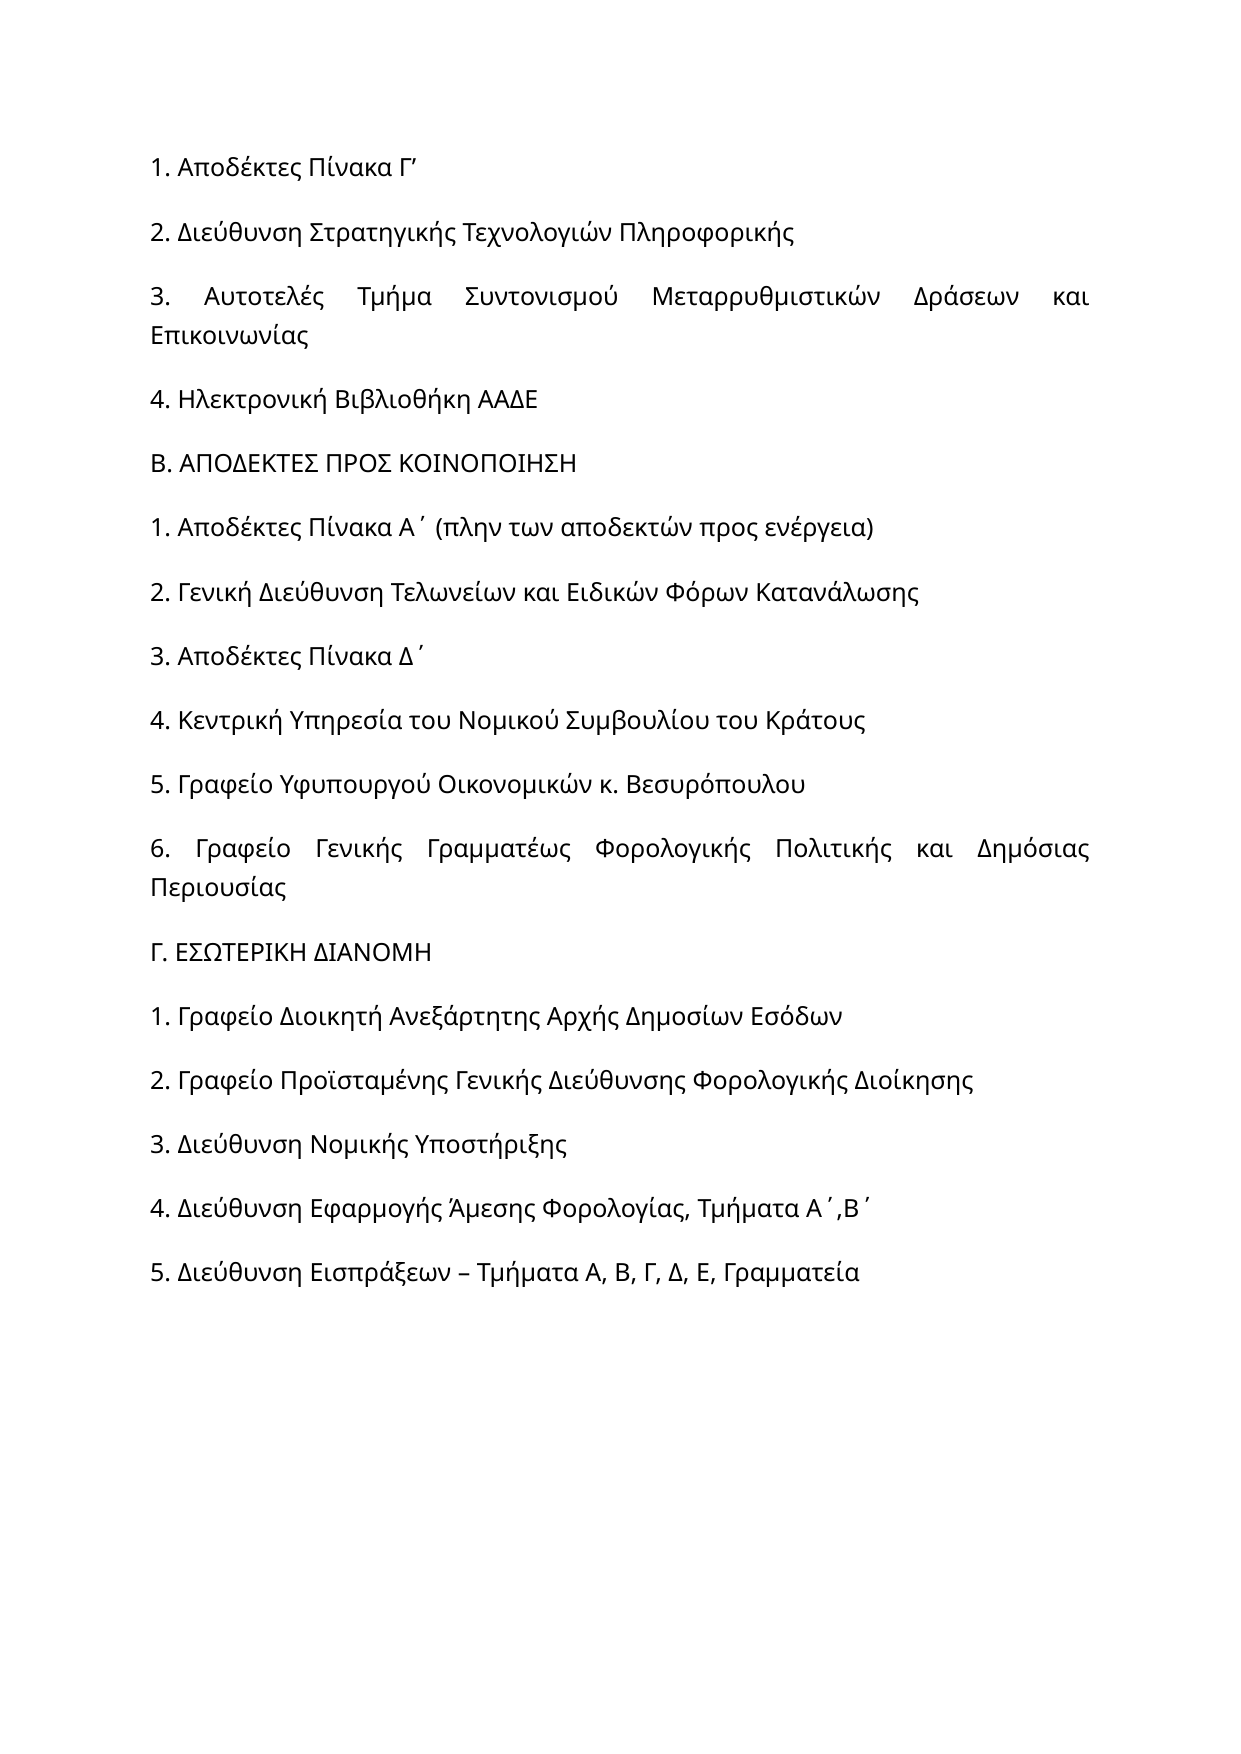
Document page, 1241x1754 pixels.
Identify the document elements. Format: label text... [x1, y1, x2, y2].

text 2. Γενική Διεύθυνση Τελωνείων και Ειδικών Φόρων Κατανάλωσης [150, 574, 1090, 608]
text 4. Κεντρική Υπηρεσία του Νομικού Συμβουλίου του Κράτους [150, 702, 1090, 737]
text Γ. ΕΣΩΤΕΡΙΚΗ ΔΙΑΝΟΜΗ [150, 934, 1090, 968]
text 4. Διεύθυνση Εφαρμογής Άμεσης Φορολογίας, Τμήματα Α΄,Β΄ [150, 1191, 1090, 1225]
text 3. Αποδέκτες Πίνακα Δ΄ [150, 638, 1090, 672]
text 5. Διεύθυνση Εισπράξεων – Τμήματα Α, Β, Γ, Δ, Ε, Γραμματεία [150, 1255, 1090, 1289]
text 6. Γραφείο Γενικής Γραμματέως Φορολογικής Πολιτικής και Δημόσιας Περιουσίας [150, 831, 1090, 904]
text 1. Αποδέκτες Πίνακα Γ’ [150, 150, 1090, 184]
text 4. Ηλεκτρονική Βιβλιοθήκη ΑΑΔΕ [150, 382, 1090, 416]
text 1. Γραφείο Διοικητή Ανεξάρτητης Αρχής Δημοσίων Εσόδων [150, 998, 1090, 1032]
text 2. Διεύθυνση Στρατηγικής Τεχνολογιών Πληροφορικής [150, 214, 1090, 248]
text 5. Γραφείο Υφυπουργού Οικονομικών κ. Βεσυρόπουλου [150, 767, 1090, 801]
text 3. Διεύθυνση Νομικής Υποστήριξης [150, 1127, 1090, 1161]
text Β. ΑΠΟΔΕΚΤΕΣ ΠΡΟΣ ΚΟΙΝΟΠΟΙΗΣΗ [150, 446, 1090, 480]
text 1. Αποδέκτες Πίνακα Α΄ (πλην των αποδεκτών προς ενέργεια) [150, 510, 1090, 544]
text 3. Αυτοτελές Τμήμα Συντονισμού Μεταρρυθμιστικών Δράσεων και Επικοινωνίας [150, 278, 1090, 352]
text 2. Γραφείο Προϊσταμένης Γενικής Διεύθυνσης Φορολογικής Διοίκησης [150, 1062, 1090, 1097]
